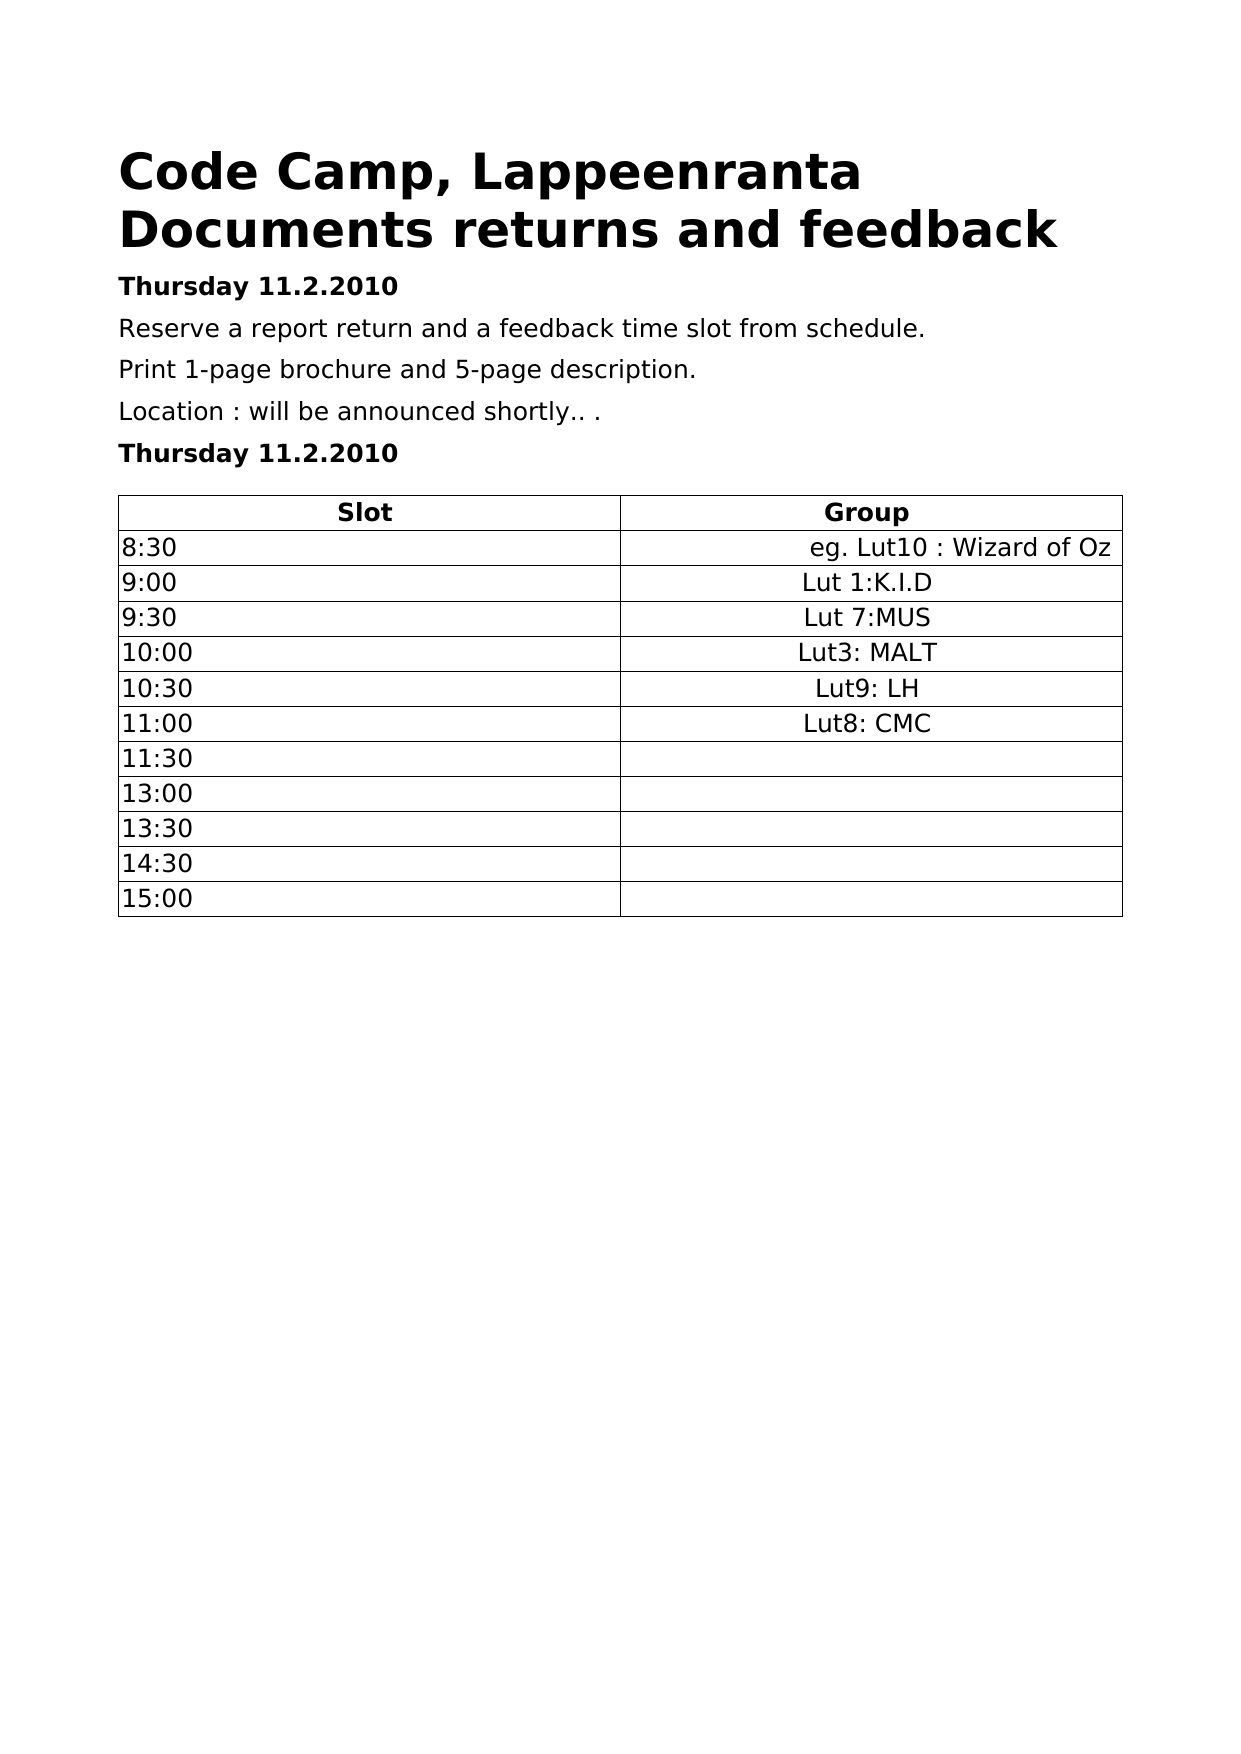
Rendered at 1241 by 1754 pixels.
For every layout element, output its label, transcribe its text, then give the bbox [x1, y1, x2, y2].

table_cell 14:30 [119, 847, 620, 881]
table_cell 13:00 [119, 777, 620, 811]
text Print 1-page brochure and 5-page description. [118, 355, 1122, 384]
table_cell Lut3: MALT [621, 637, 1122, 671]
table_cell 9:30 [119, 602, 620, 636]
text Location : will be announced shortly.. . [118, 397, 1122, 426]
table_cell Lut8: CMC [621, 707, 1122, 741]
table_cell 10:00 [119, 637, 620, 671]
table_cell Lut9: LH [621, 672, 1122, 706]
table_cell eg. Lut10 : Wizard of Oz [621, 531, 1122, 565]
table_header Group [621, 496, 1122, 530]
table_cell [621, 742, 1122, 776]
table_cell 13:30 [119, 812, 620, 846]
table_cell 11:00 [119, 707, 620, 741]
table_cell [621, 812, 1122, 846]
table_cell [621, 882, 1122, 916]
table_cell 8:30 [119, 531, 620, 565]
subtitle Code Camp, Lappeenranta Documents returns and feedback [118, 143, 1122, 259]
table_cell 9:00 [119, 566, 620, 601]
table_cell [621, 777, 1122, 811]
table_header Slot [119, 496, 620, 530]
table_cell Lut 1:K.I.D [621, 566, 1122, 601]
text Thursday 11.2.2010 [118, 272, 1122, 301]
table_cell 11:30 [119, 742, 620, 776]
table_cell 10:30 [119, 672, 620, 706]
text Thursday 11.2.2010 [118, 439, 1122, 468]
table_cell [621, 847, 1122, 881]
table_cell Lut 7:MUS [621, 602, 1122, 636]
text Reserve a report return and a feedback time slot from schedule. [118, 314, 1122, 343]
table_cell 15:00 [119, 882, 620, 916]
